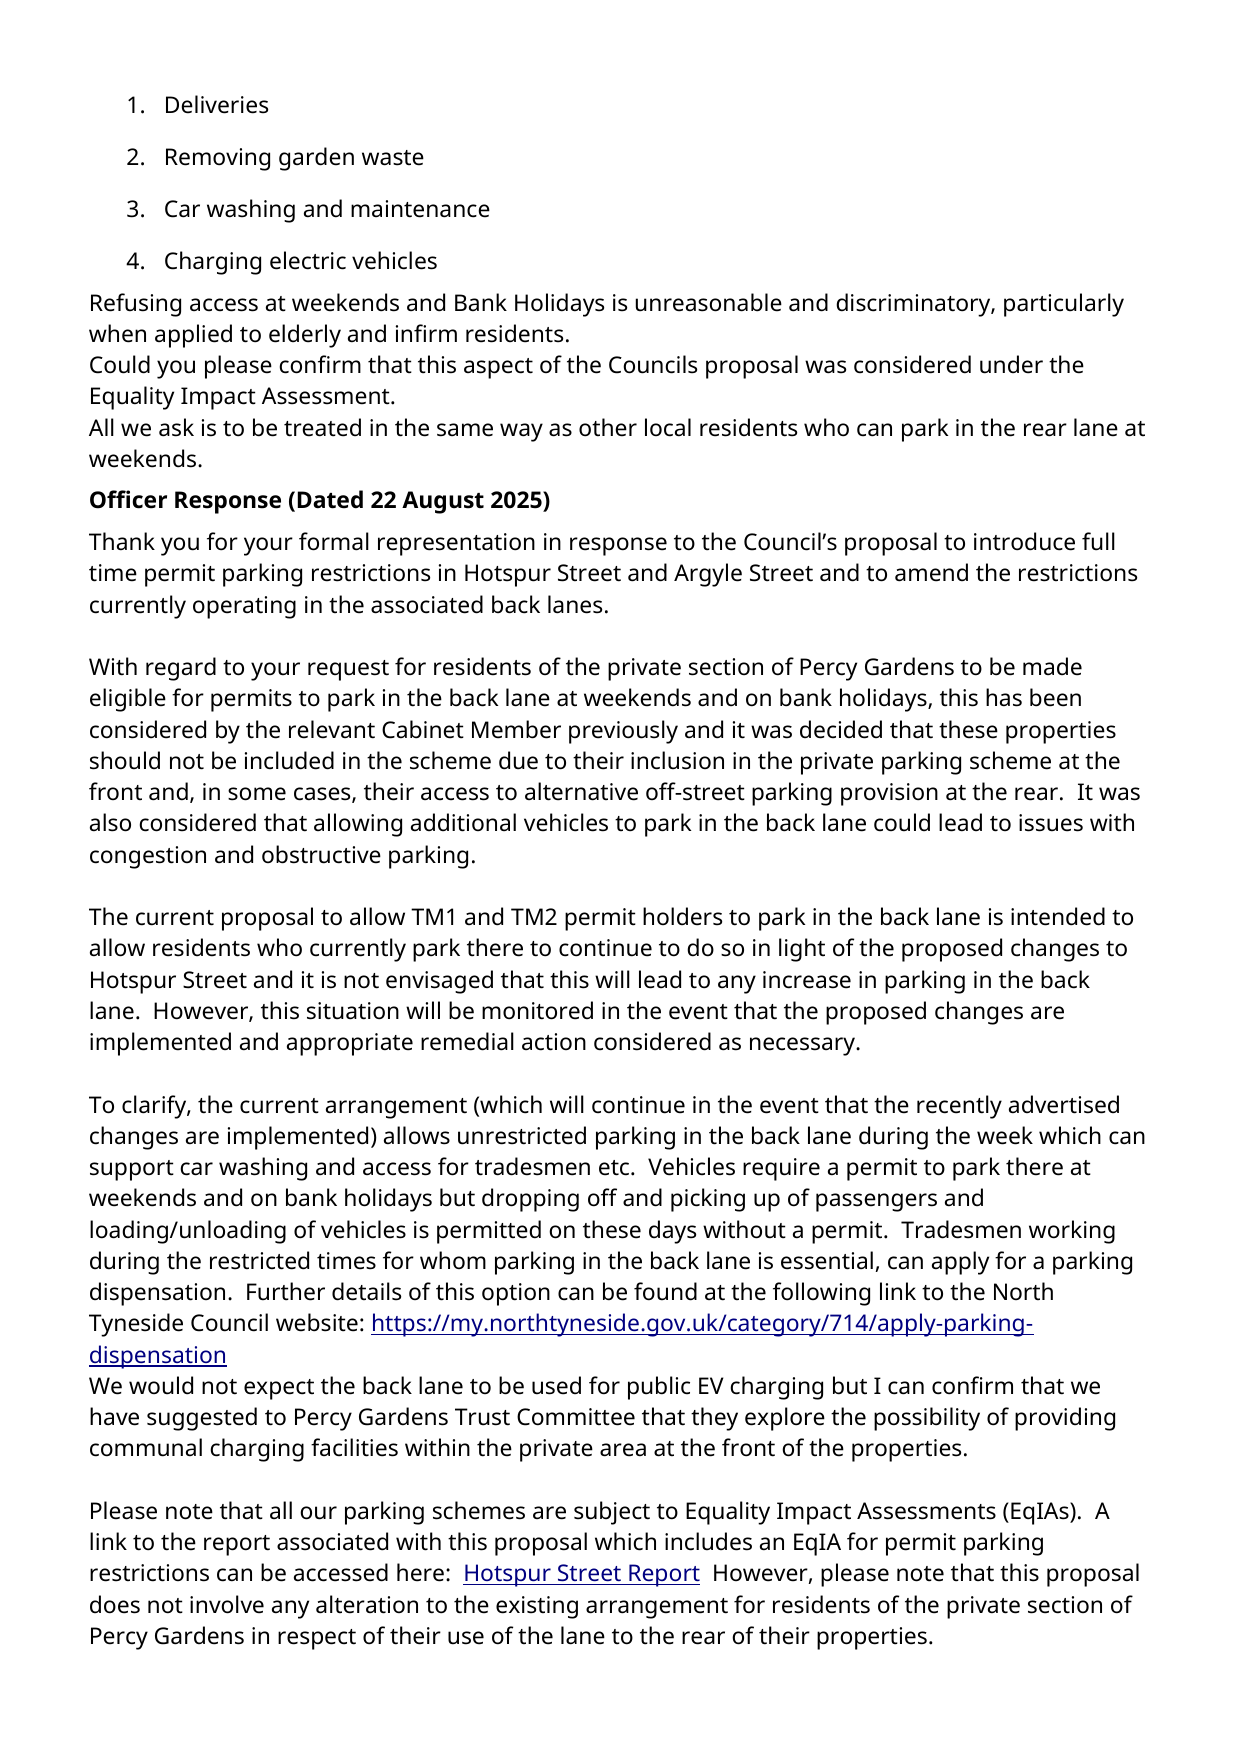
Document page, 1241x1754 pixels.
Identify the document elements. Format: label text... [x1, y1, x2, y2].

text Thank you for your formal representation in response to the Council’s proposal to introduce full time permit parking restrictions in Hotspur Street and Argyle Street and to amend the restrictions currently operating in the associated back lanes. [89, 526, 1152, 620]
list Car washing and maintenance [126, 193, 1152, 224]
text Could you please confirm that this aspect of the Councils proposal was considered under the Equality Impact Assessment. [89, 349, 1152, 412]
list Removing garden waste [126, 141, 1152, 172]
text Please note that all our parking schemes are subject to Equality Impact Assessments (EqIAs). A link to the report associated with this proposal which includes an EqIA for permit parking restrictions can be accessed here: Hotspur Street Report However, please note that this proposal does not involve any alteration to the existing arrangement for residents of the private section of Percy Gardens in respect of their use of the lane to the rear of their properties. [89, 1495, 1152, 1651]
text All we ask is to be treated in the same way as other local residents who can park in the rear lane at weekends. [89, 412, 1152, 474]
list Deliveries [126, 89, 1152, 120]
text Refusing access at weekends and Bank Holidays is unreasonable and discriminatory, particularly when applied to elderly and infirm residents. [89, 287, 1152, 349]
text With regard to your request for residents of the private section of Percy Gardens to be made eligible for permits to park in the back lane at weekends and on bank holidays, this has been considered by the relevant Cabinet Member previously and it was decided that these properties should not be included in the scheme due to their inclusion in the private parking scheme at the front and, in some cases, their access to alternative off-street parking provision at the rear. It was also considered that allowing additional vehicles to park in the back lane could lead to issues with congestion and obstructive parking. [89, 651, 1152, 870]
text Officer Response (Dated 22 August 2025) [89, 484, 1152, 516]
list Charging electric vehicles [126, 245, 1152, 276]
text We would not expect the back lane to be used for public EV charging but I can confirm that we have suggested to Percy Gardens Trust Committee that they explore the possibility of providing communal charging facilities within the private area at the front of the properties. [89, 1370, 1152, 1464]
text To clarify, the current arrangement (which will continue in the event that the recently advertised changes are implemented) allows unrestricted parking in the back lane during the week which can support car washing and access for tradesmen etc. Vehicles require a permit to park there at weekends and on bank holidays but dropping off and picking up of passengers and loading/unloading of vehicles is permitted on these days without a permit. Tradesmen working during the restricted times for whom parking in the back lane is essential, can apply for a parking dispensation. Further details of this option can be found at the following link to the North Tyneside Council website: https://my.northtyneside.gov.uk/category/714/apply-parking-dispensation [89, 1089, 1152, 1370]
text The current proposal to allow TM1 and TM2 permit holders to park in the back lane is intended to allow residents who currently park there to continue to do so in light of the proposed changes to Hotspur Street and it is not envisaged that this will lead to any increase in parking in the back lane. However, this situation will be monitored in the event that the proposed changes are implemented and appropriate remedial action considered as necessary. [89, 901, 1152, 1057]
